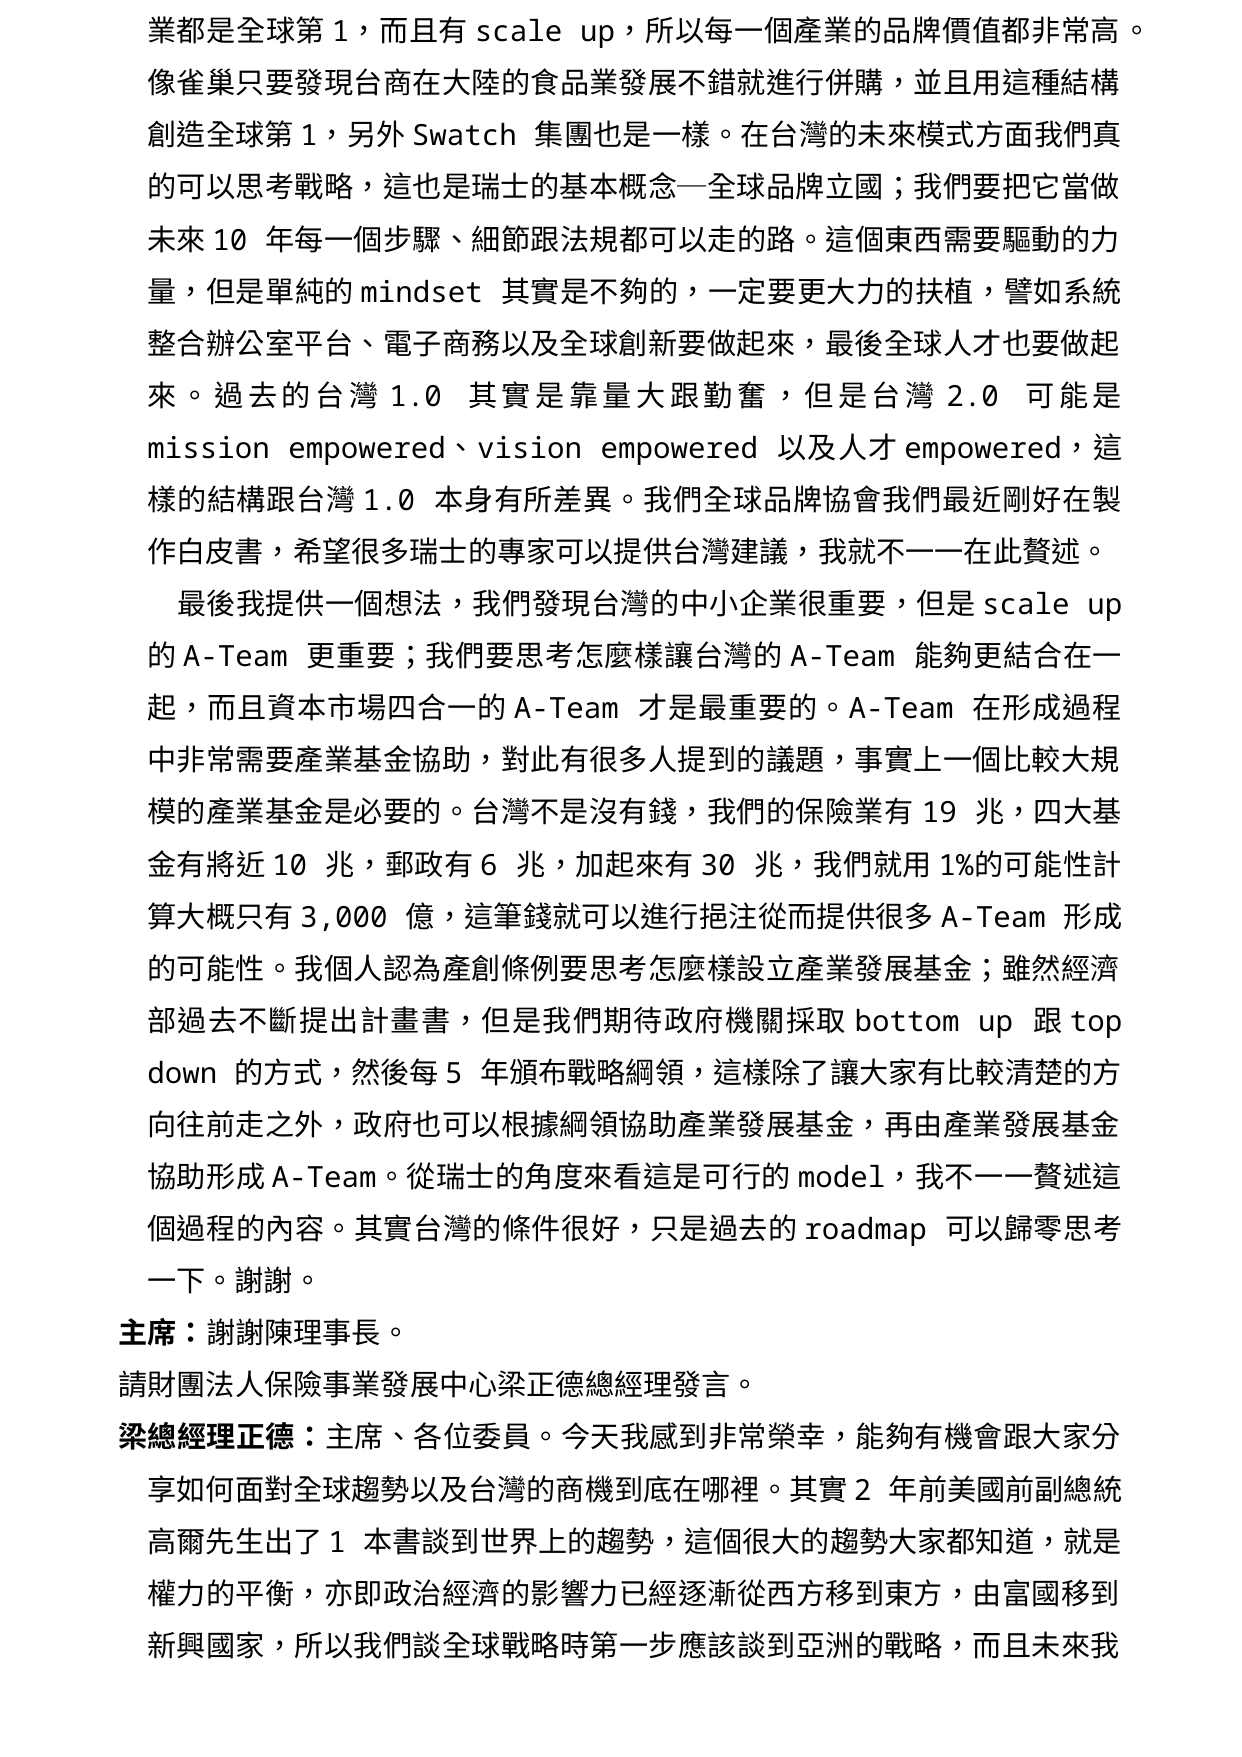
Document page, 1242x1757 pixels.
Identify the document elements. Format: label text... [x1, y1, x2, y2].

text 梁總經理正德：主席、各位委員。今天我感到非常榮幸，能夠有機會跟大家分享如何面對全球趨勢以及台灣的商機到底在哪裡。其實2 年前美國前副總統高爾先生出了1 本書談到世界上的趨勢，這個很大的趨勢大家都知道，就是權力的平衡，亦即政治經濟的影響力已經逐漸從西方移到東方，由富國移到新興國家，所以我們談全球戰略時第一步應該談到亞洲的戰略，而且未來我 [118, 1406, 1122, 1667]
text 我常到瑞士旅遊，他們其實是用比較品牌集團的結構來思考它的產業結構，我常跟主席談，事實上，台灣需要一個產業基金來幫助台灣很多企業，某種程度上，我們的資本市場要好好考慮四合一的問題，能把它scale up，那是台灣一個基本的關鍵。各位可以看到800 萬人口只要一出手，每一個產業都是全球第1，而且有scale up，所以每一個產業的品牌價值都非常高。像雀巢只要發現台商在大陸的食品業發展不錯就進行併購，並且用這種結構創造全球第1，另外Swatch 集團也是一樣。在台灣的未來模式方面我們真的可以思考戰略，這也是瑞士的基本概念─全球品牌立國；我們要把它當做未來10 年每一個步驟、細節跟法規都可以走的路。這個東西需要驅動的力量，但是單純的mindset 其實是不夠的，一定要更大力的扶植，譬如系統整合辦公室平台、電子商務以及全球創新要做起來，最後全球人才也要做起來。過去的台灣1.0 其實是靠量大跟勤奮，但是台灣2.0 可能是mission empowered、vision empowered 以及人才empowered，這樣的結構跟台灣1.0 本身有所差異。我們全球品牌協會我們最近剛好在製作白皮書，希望很多瑞士的專家可以提供台灣建議，我就不一一在此贅述。 [147, 0, 1122, 573]
text 主席：謝謝陳理事長。 [118, 1302, 1122, 1354]
text 請財團法人保險事業發展中心梁正德總經理發言。 [118, 1354, 1122, 1406]
text 最後我提供一個想法，我們發現台灣的中小企業很重要，但是scale up 的A-Team 更重要；我們要思考怎麼樣讓台灣的A-Team 能夠更結合在一起，而且資本市場四合一的A-Team 才是最重要的。A-Team 在形成過程中非常需要產業基金協助，對此有很多人提到的議題，事實上一個比較大規模的產業基金是必要的。台灣不是沒有錢，我們的保險業有19 兆，四大基金有將近10 兆，郵政有6 兆，加起來有30 兆，我們就用1%的可能性計算大概只有3,000 億，這筆錢就可以進行挹注從而提供很多A-Team 形成的可能性。我個人認為產創條例要思考怎麼樣設立產業發展基金；雖然經濟部過去不斷提出計畫書，但是我們期待政府機關採取bottom up 跟top down 的方式，然後每5 年頒布戰略綱領，這樣除了讓大家有比較清楚的方向往前走之外，政府也可以根據綱領協助產業發展基金，再由產業發展基金協助形成A-Team。從瑞士的角度來看這是可行的model，我不一一贅述這個過程的內容。其實台灣的條件很好，只是過去的roadmap 可以歸零思考一下。謝謝。 [147, 573, 1122, 1302]
